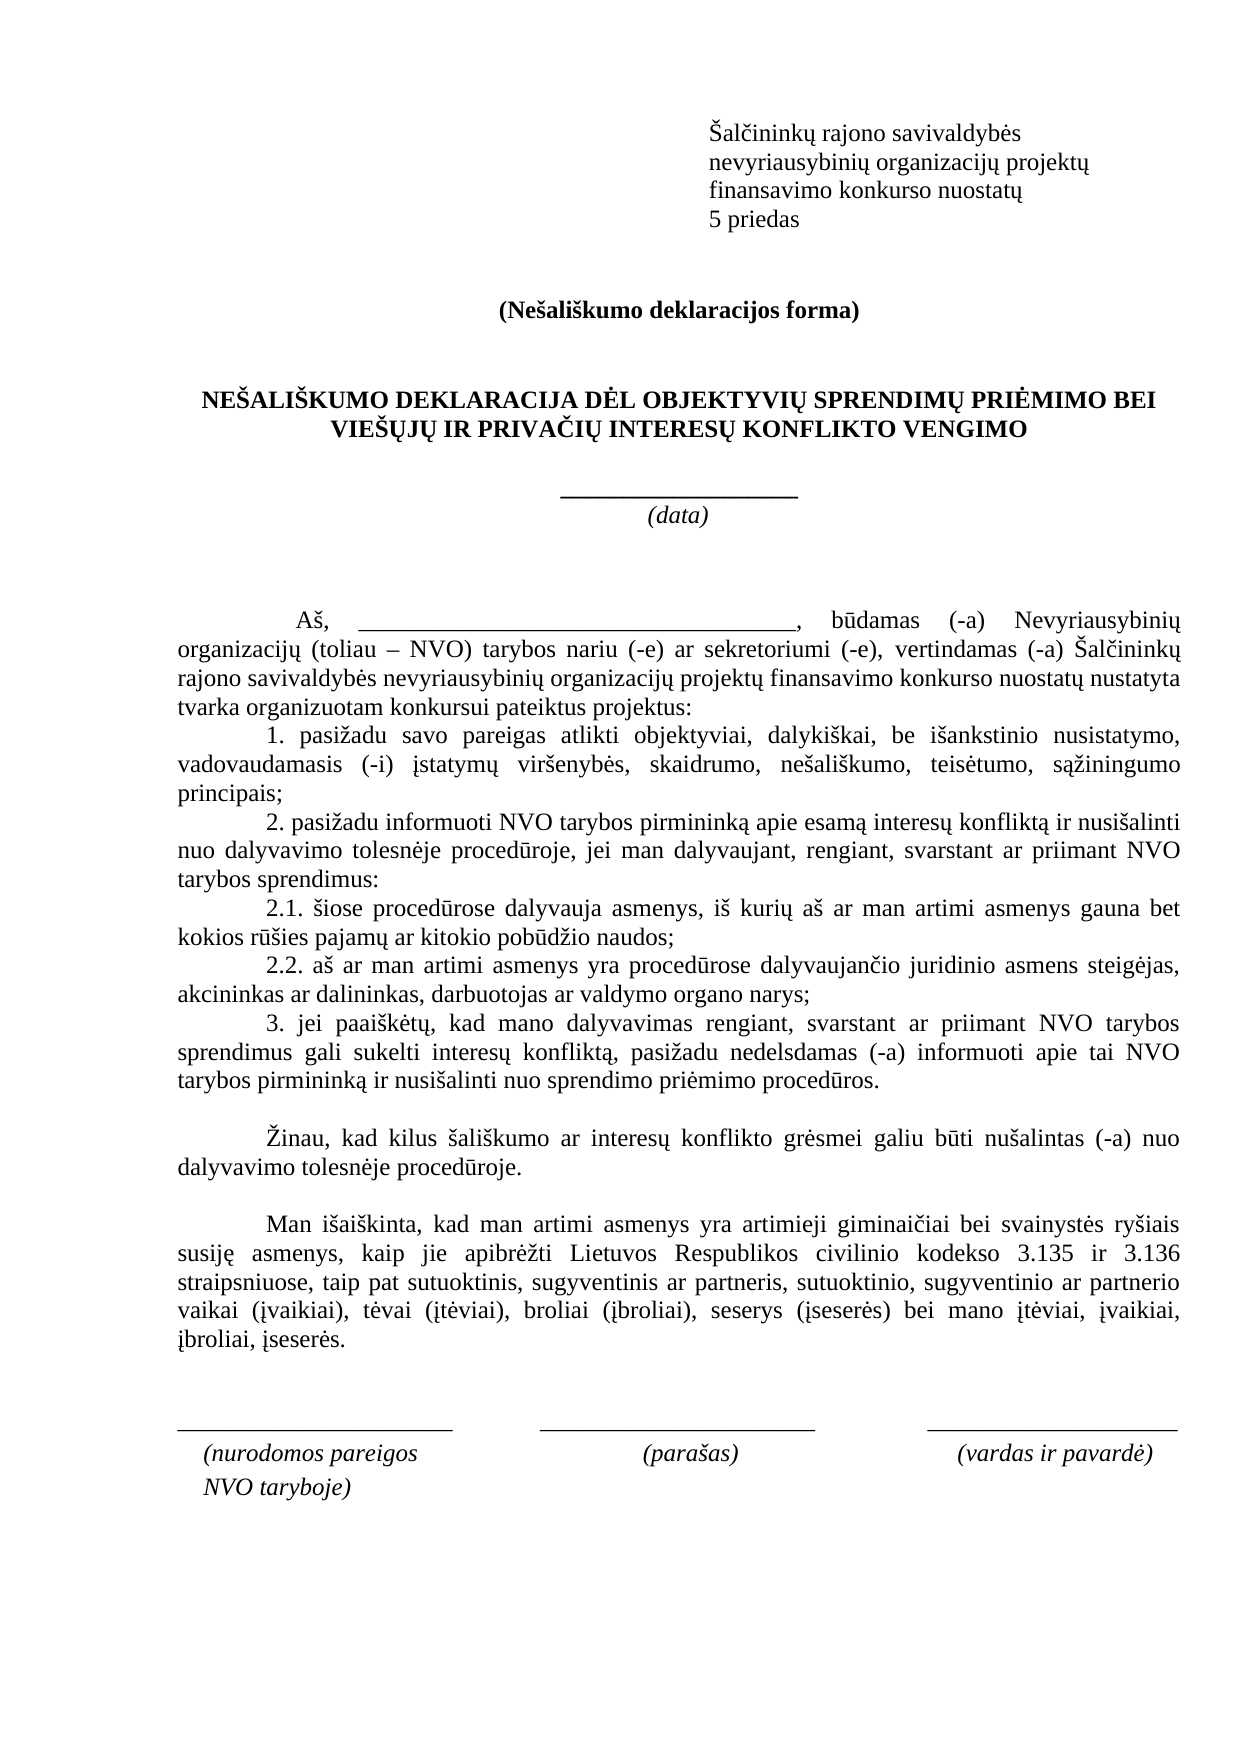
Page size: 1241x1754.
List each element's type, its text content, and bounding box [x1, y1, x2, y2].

text 2.2. aš ar man artimi asmenys yra procedūrose dalyvaujančio juridinio asmens steigėjas, akcininkas ar dalininkas, darbuotojas ar valdymo organo narys; [177, 950, 1181, 1008]
text NEŠALIŠKUMO DEKLARACIJA DĖL OBJEKTYVIŲ SPRENDIMŲ PRIĖMIMO BEI VIEŠŲJŲ IR PRIVAČIŲ INTERESŲ KONFLIKTO VENGIMO [177, 385, 1181, 443]
text 3. jei paaiškėtų, kad mano dalyvavimas rengiant, svarstant ar priimant NVO tarybos sprendimus gali sukelti interesų konfliktą, pasižadu nedelsdamas (-a) informuoti apie tai NVO tarybos pirmininką ir nusišalinti nuo sprendimo priėmimo procedūros. [177, 1008, 1181, 1094]
text finansavimo konkurso nuostatų [177, 176, 1181, 204]
text 5 priedas [177, 204, 1181, 233]
text nevyriausybinių organizacijų projektų [177, 147, 1181, 176]
text (data) [177, 500, 1181, 529]
text Žinau, kad kilus šališkumo ar interesų konflikto grėsmei galiu būti nušalintas (-a) nuo dalyvavimo tolesnėje procedūroje. [177, 1123, 1181, 1180]
text 2. pasižadu informuoti NVO tarybos pirmininką apie esamą interesų konfliktą ir nusišalinti nuo dalyvavimo tolesnėje procedūroje, jei man dalyvaujant, rengiant, svarstant ar priimant NVO tarybos sprendimus: [177, 807, 1181, 893]
text NVO taryboje) [177, 1472, 1181, 1500]
text Aš, ___________________________________, būdamas (-a) Nevyriausybinių organizacijų (toliau – NVO) tarybos nariu (-e) ar sekretoriumi (-e), vertindamas (-a) Šalčininkų rajono savivaldybės nevyriausybinių organizacijų projektų finansavimo konkurso nuostatų nustatyta tvarka organizuotam konkursui pateiktus projektus: [177, 605, 1181, 720]
text Man išaiškinta, kad man artimi asmenys yra artimieji giminaičiai bei svainystės ryšiais susiję asmenys, kaip jie apibrėžti Lietuvos Respublikos civilinio kodekso 3.135 ir 3.136 straipsniuose, taip pat sutuoktinis, sugyventinis ar partneris, sutuoktinio, sugyventinio ar partnerio vaikai (įvaikiai), tėvai (įtėviai), broliai (įbroliai), seserys (įseserės) bei mano įtėviai, įvaikiai, įbroliai, įseserės. [177, 1209, 1181, 1353]
text ___________________ [177, 472, 1181, 500]
text (nurodomos pareigos (parašas) (vardas ir pavardė) [177, 1438, 1181, 1467]
text (Nešališkumo deklaracijos forma) [177, 295, 1181, 324]
text Šalčininkų rajono savivaldybės [177, 118, 1181, 147]
text 1. pasižadu savo pareigas atlikti objektyviai, dalykiškai, be išankstinio nusistatymo, vadovaudamasis (-i) įstatymų viršenybės, skaidrumo, nešališkumo, teisėtumo, sąžiningumo principais; [177, 720, 1181, 807]
text 2.1. šiose procedūrose dalyvauja asmenys, iš kurių aš ar man artimi asmenys gauna bet kokios rūšies pajamų ar kitokio pobūdžio naudos; [177, 893, 1181, 950]
text ______________________ ______________________ ____________________ [177, 1406, 1181, 1434]
